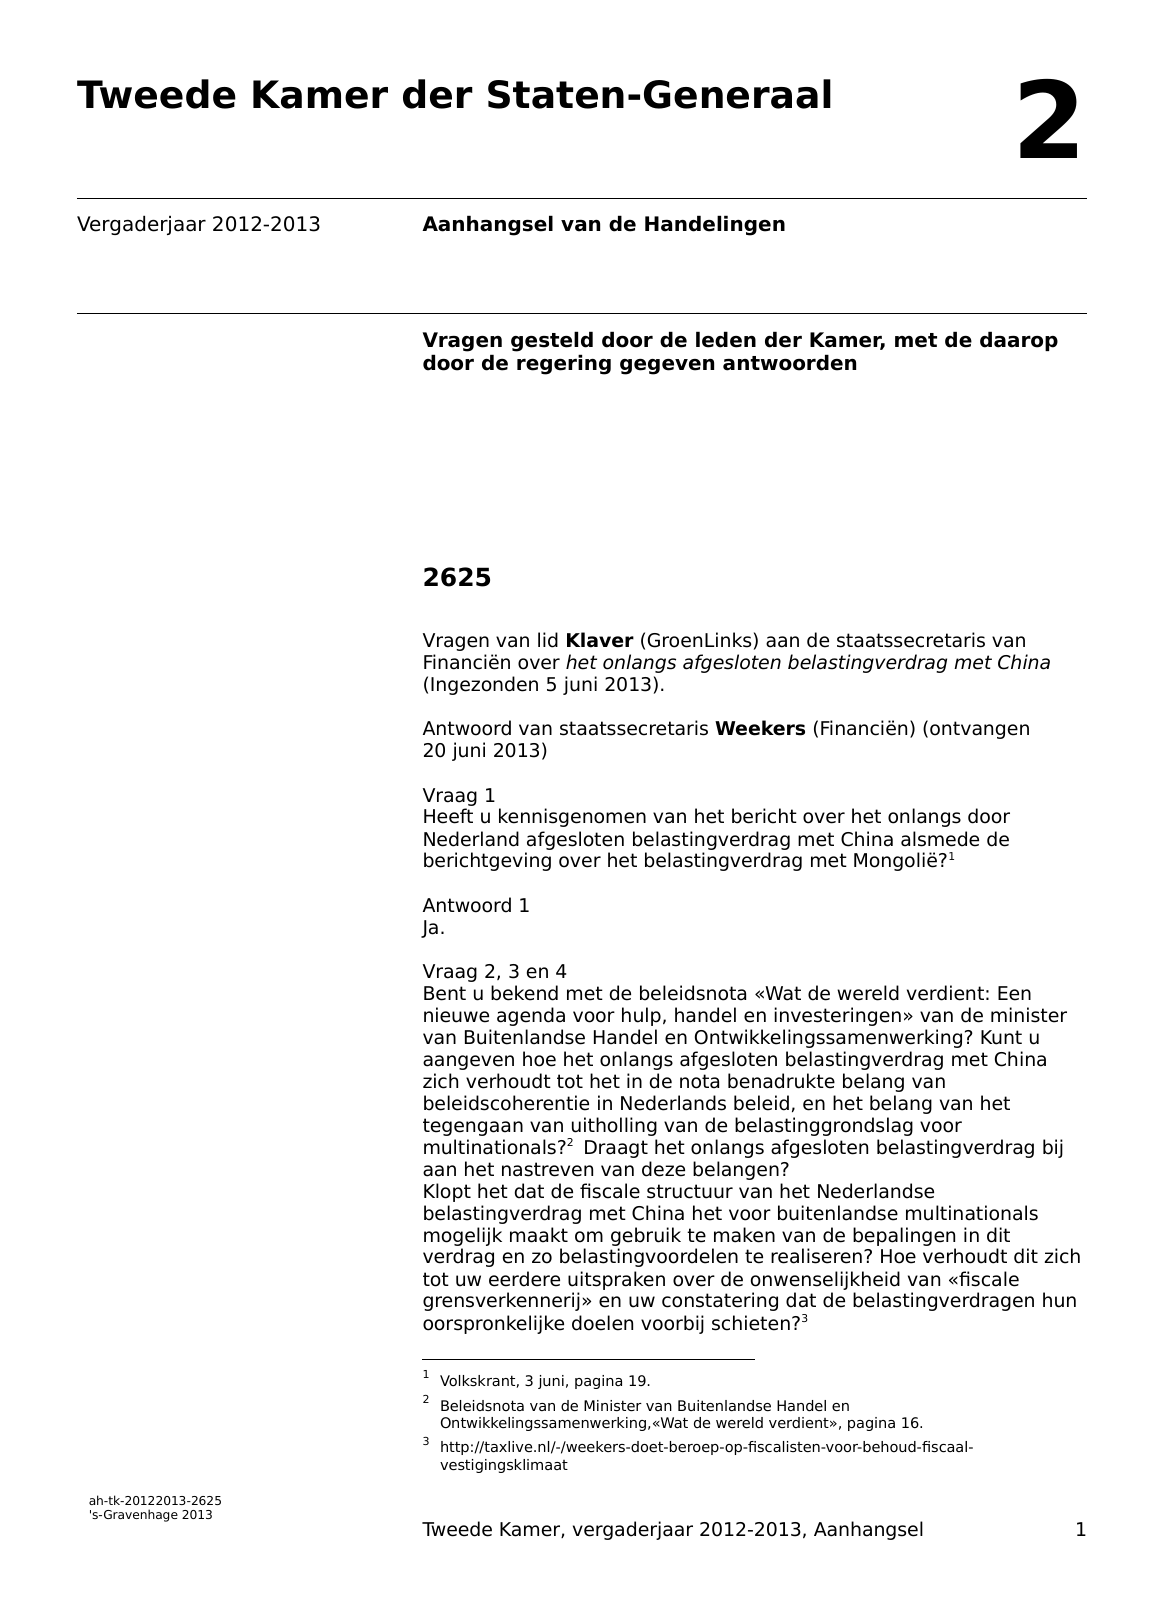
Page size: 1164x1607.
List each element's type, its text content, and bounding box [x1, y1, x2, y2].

text Bent u bekend met de beleidsnota «Wat de wereld verdient: Een nieuwe agenda voor hulp, handel en investeringen» van de minister van Buitenlandse Handel en Ontwikkelingssamenwerking? Kunt u aangeven hoe het onlangs afgesloten belastingverdrag met China zich verhoudt tot het in de nota benadrukte belang van beleidscoherentie in Nederlands beleid, en het belang van het tegengaan van uitholling van de belastinggrondslag voor multinationals? Draagt het onlangs afgesloten belastingverdrag bij aan het nastreven van deze belangen? [422, 983, 1087, 1181]
text 2625 [422, 563, 1087, 592]
text Ja. [422, 917, 1087, 938]
table_header 2 [886, 59, 1087, 198]
text Vraag 2, 3 en 4 [422, 961, 1087, 983]
table_cell Vergaderjaar 2012-2013 [77, 199, 422, 313]
table_header Tweede Kamer der Staten-Generaal [77, 59, 886, 198]
text ah-tk-20122013-2625 [88, 1494, 323, 1508]
text Heeft u kennisgenomen van het bericht over het onlangs door Nederland afgesloten belastingverdrag met China alsmede de berichtgeving over het belastingverdrag met Mongolië? [422, 806, 1087, 872]
text http://taxlive.nl/-/weekers-doet-beroep-op-fiscalisten-voor-behoud-fiscaal-vestigingsklimaat [422, 1435, 1087, 1474]
table_cell Vragen gesteld door de leden der Kamer, met de daarop door de regering gegeven antwoorden [422, 314, 1087, 375]
text 's-Gravenhage 2013 [88, 1508, 323, 1522]
table_cell Aanhangsel van de Handelingen [422, 199, 1087, 313]
text Volkskrant, 3 juni, pagina 19. [422, 1368, 1087, 1391]
text Vraag 1 [422, 784, 1087, 806]
text Antwoord 1 [422, 894, 1087, 917]
table_cell [77, 314, 422, 375]
text Vragen van lid Klaver (GroenLinks) aan de staatssecretaris van Financiën over het onlangs afgesloten belastingverdrag met China (Ingezonden 5 juni 2013). [422, 630, 1087, 696]
text Antwoord van staatssecretaris Weekers (Financiën) (ontvangen 20 juni 2013) [422, 718, 1087, 762]
text Klopt het dat de fiscale structuur van het Nederlandse belastingverdrag met China het voor buitenlandse multinationals mogelijk maakt om gebruik te maken van de bepalingen in dit verdrag en zo belastingvoordelen te realiseren? Hoe verhoudt dit zich tot uw eerdere uitspraken over de onwenselijkheid van «fiscale grensverkennerij» en uw constatering dat de belastingverdragen hun oorspronkelijke doelen voorbij schieten? [422, 1181, 1087, 1334]
text Beleidsnota van de Minister van Buitenlandse Handel en Ontwikkelingssamenwerking,«Wat de wereld verdient», pagina 16. [422, 1393, 1087, 1432]
